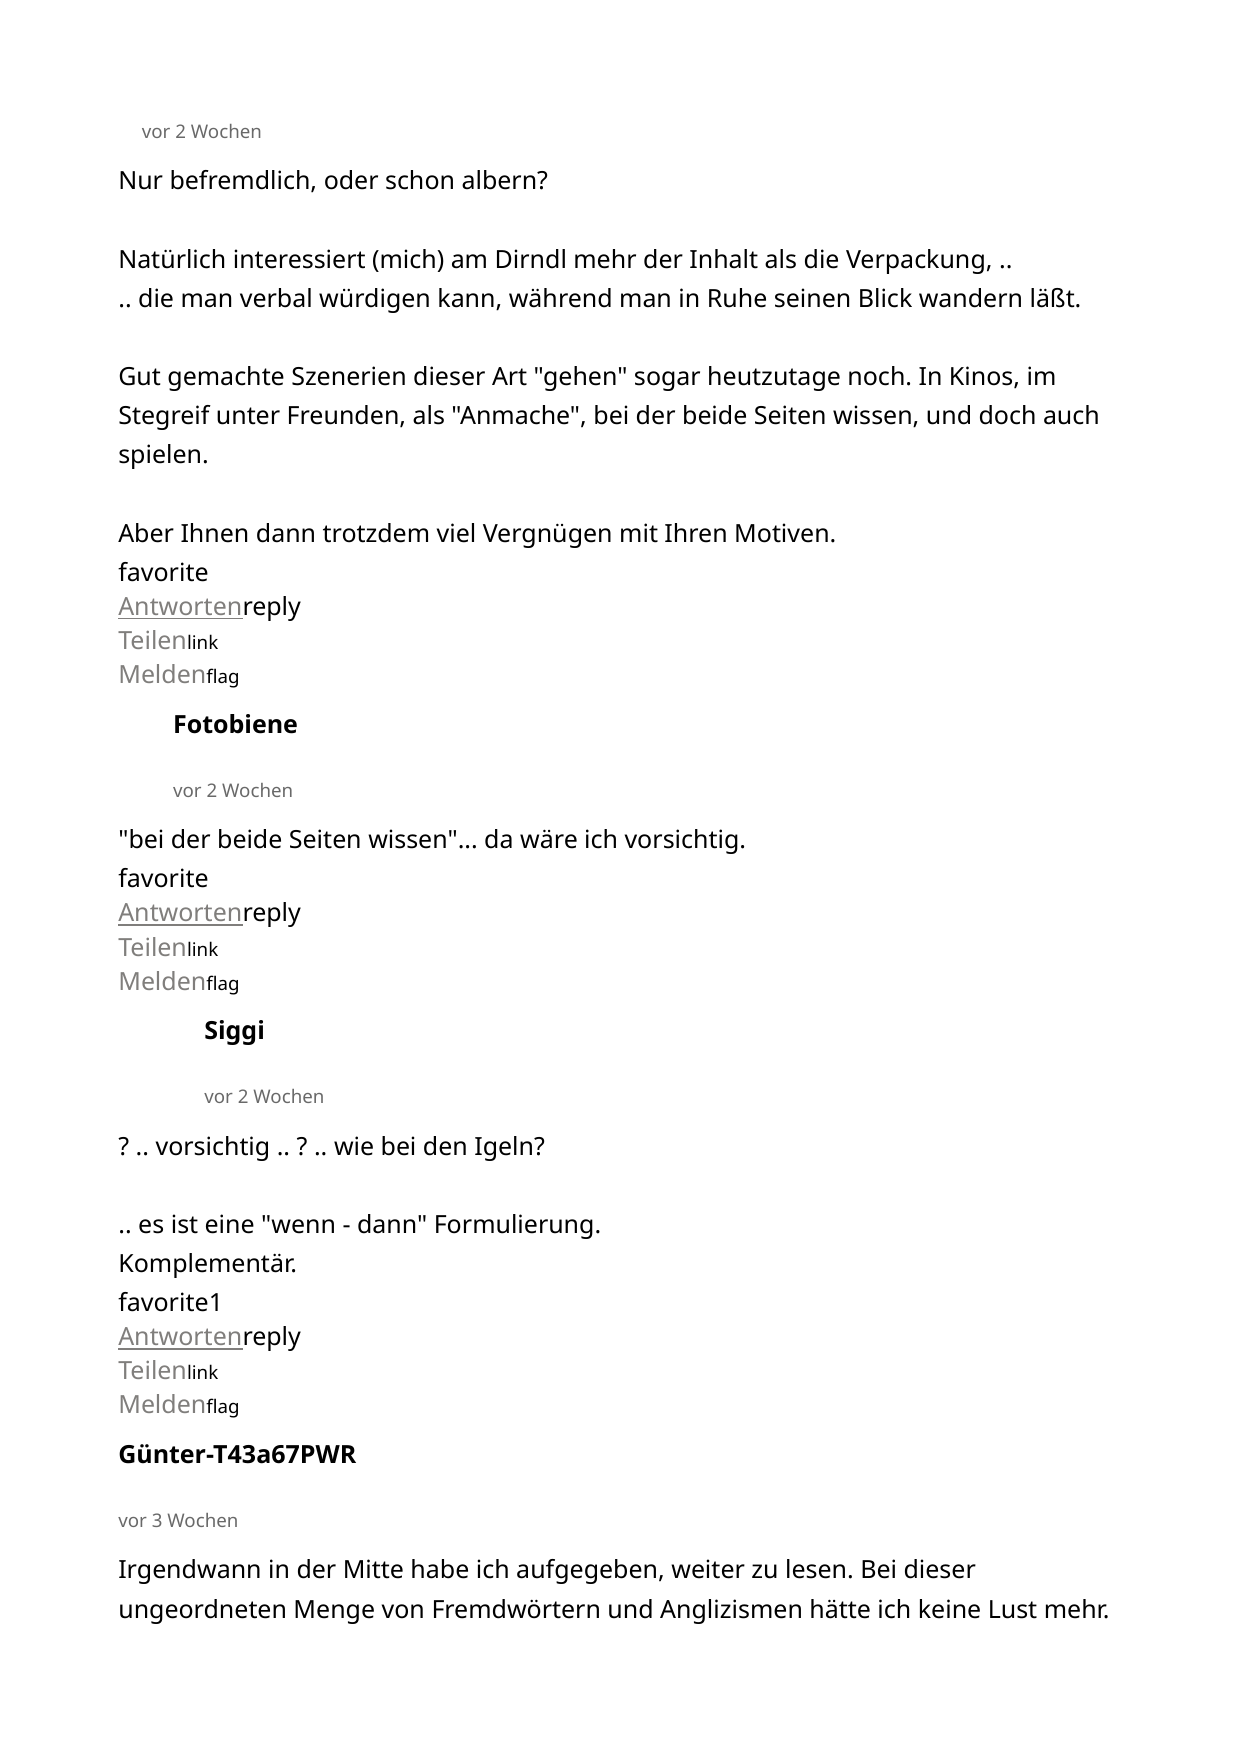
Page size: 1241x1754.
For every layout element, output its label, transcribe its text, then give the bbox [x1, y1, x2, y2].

text Antwortenreply [118, 895, 1122, 929]
text Irgendwann in der Mitte habe ich aufgegeben, weiter zu lesen. Bei dieser ungeordneten Menge von Fremdwörtern und Anglizismen hätte ich keine Lust mehr. [118, 1552, 1122, 1625]
text Teilenlink [118, 929, 1122, 963]
text ? .. vorsichtig .. ? .. wie bei den Igeln? .. es ist eine "wenn - dann" Formulierung. Komplementär. [118, 1128, 1122, 1280]
text vor 3 Wochen [118, 1507, 1117, 1533]
text Siggi [204, 1013, 1114, 1047]
text vor 2 Wochen [173, 777, 1117, 802]
text vor 2 Wochen [204, 1083, 1117, 1109]
text Meldenflag [118, 657, 1122, 691]
text favorite1 [118, 1285, 1122, 1319]
text Teilenlink [118, 1353, 1122, 1387]
text Nur befremdlich, oder schon albern? Natürlich interessiert (mich) am Dirndl mehr der Inhalt als die Verpackung, .. .. die man verbal würdigen kann, während man in Ruhe seinen Blick wandern läßt. Gut gemachte Szenerien dieser Art "gehen" sogar heutzutage noch. In Kinos, im Stegreif unter Freunden, als "Anmache", bei der beide Seiten wissen, und doch auch spielen. Aber Ihnen dann trotzdem viel Vergnügen mit Ihren Motiven. [118, 163, 1122, 549]
text vor 2 Wochen [142, 118, 1117, 144]
text "bei der beide Seiten wissen"... da wäre ich vorsichtig. [118, 822, 1122, 856]
text Antwortenreply [118, 1319, 1122, 1353]
text Antwortenreply [118, 589, 1122, 623]
text Teilenlink [118, 623, 1122, 657]
text favorite [118, 861, 1122, 895]
text Meldenflag [118, 1387, 1122, 1421]
text Meldenflag [118, 963, 1122, 997]
text favorite [118, 555, 1122, 589]
text Günter-T43a67PWR [118, 1437, 1114, 1471]
text Fotobiene [173, 707, 1114, 741]
